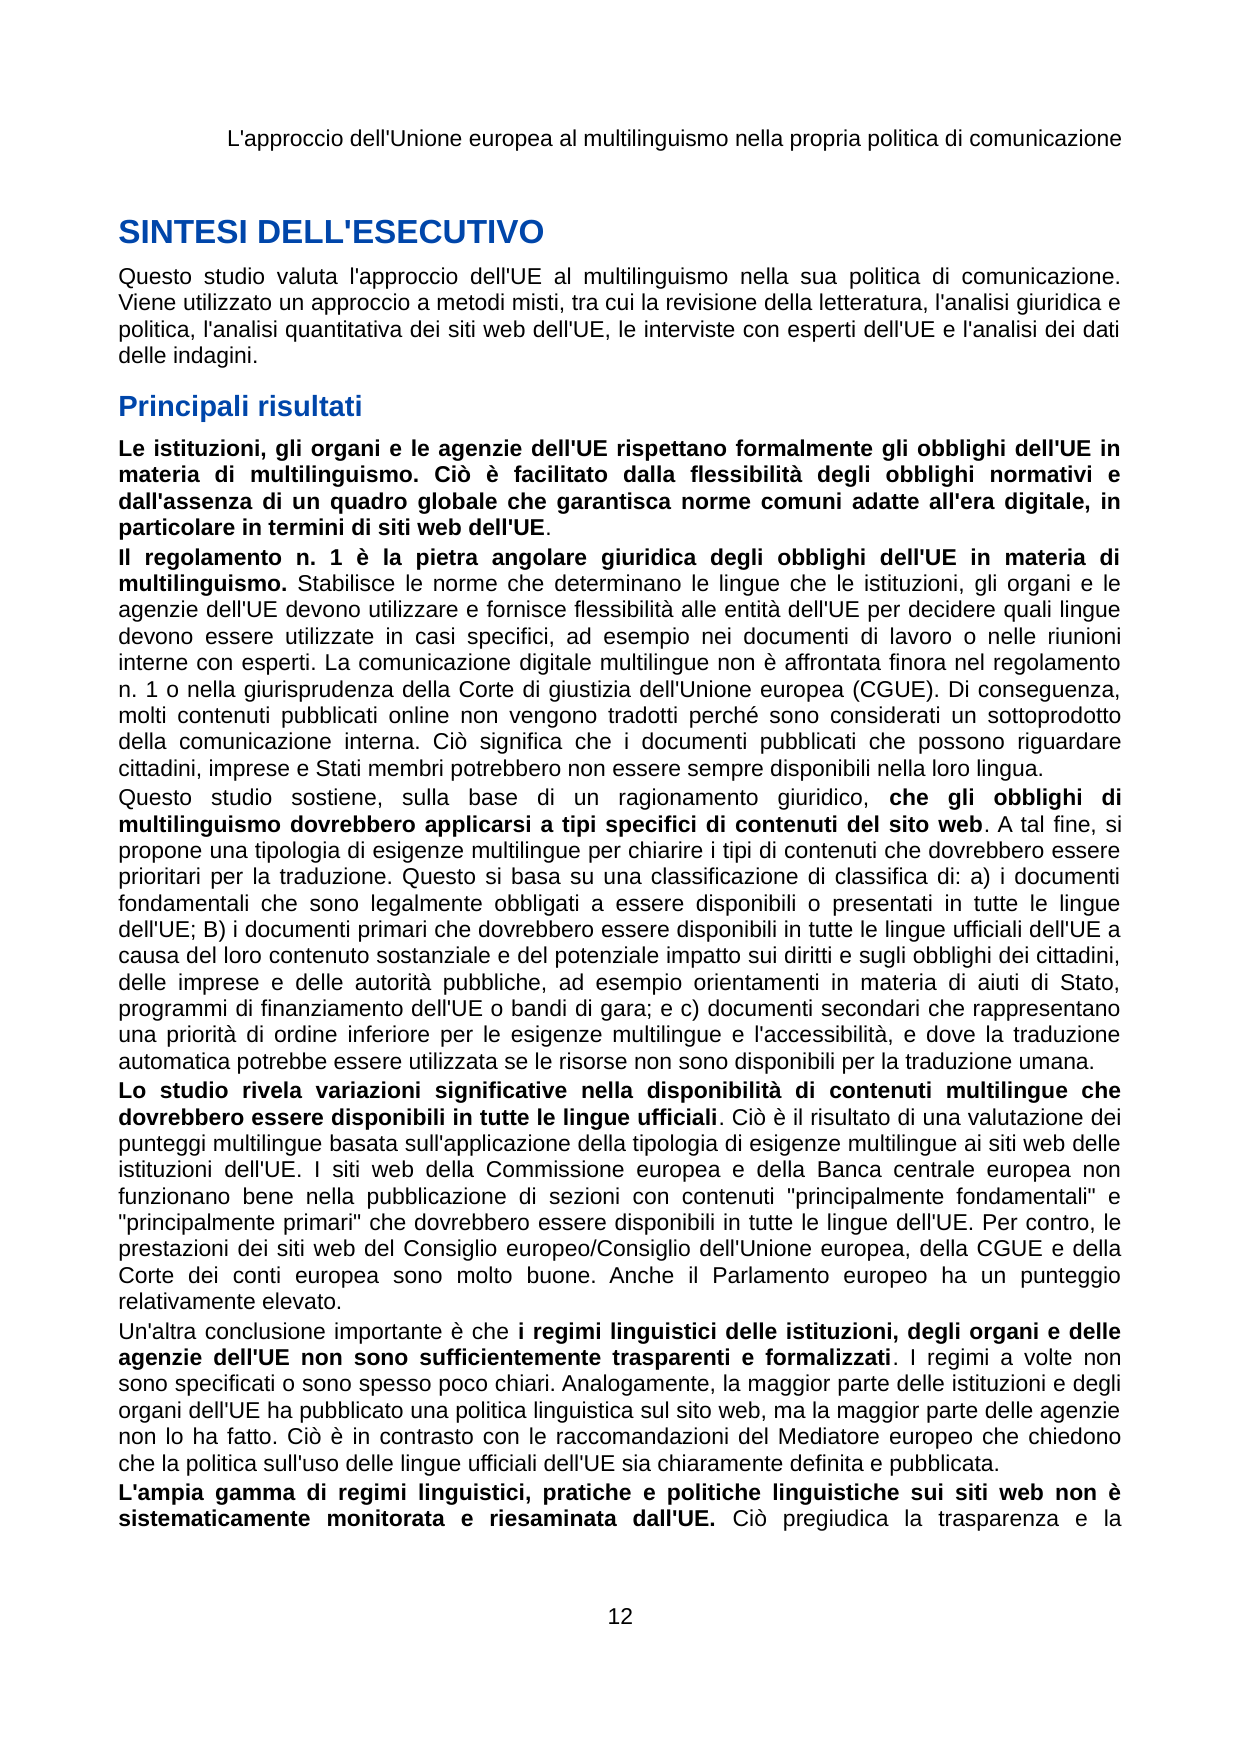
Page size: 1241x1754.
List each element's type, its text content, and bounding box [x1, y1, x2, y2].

subtitle Principali risultati [118, 389, 1122, 423]
text Il regolamento n. 1 è la pietra angolare giuridica degli obblighi dell'UE in materia di multilinguismo. Stabilisce le norme che determinano le lingue che le istituzioni, gli organi e le agenzie dell'UE devono utilizzare e fornisce flessibilità alle entità dell'UE per decidere quali lingue devono essere utilizzate in casi specifici, ad esempio nei documenti di lavoro o nelle riunioni interne con esperti. La comunicazione digitale multilingue non è affrontata finora nel regolamento n. 1 o nella giurisprudenza della Corte di giustizia dell'Unione europea (CGUE). Di conseguenza, molti contenuti pubblicati online non vengono tradotti perché sono considerati un sottoprodotto della comunicazione interna. Ciò significa che i documenti pubblicati che possono riguardare cittadini, imprese e Stati membri potrebbero non essere sempre disponibili nella loro lingua. [118, 544, 1122, 781]
text Le istituzioni, gli organi e le agenzie dell'UE rispettano formalmente gli obblighi dell'UE in materia di multilinguismo. Ciò è facilitato dalla flessibilità degli obblighi normativi e dall'assenza di un quadro globale che garantisca norme comuni adatte all'era digitale, in particolare in termini di siti web dell'UE. [118, 435, 1122, 541]
subtitle SINTESI DELL'ESECUTIVO [118, 212, 1122, 250]
text Un'altra conclusione importante è che i regimi linguistici delle istituzioni, degli organi e delle agenzie dell'UE non sono sufficientemente trasparenti e formalizzati. I regimi a volte non sono specificati o sono spesso poco chiari. Analogamente, la maggior parte delle istituzioni e degli organi dell'UE ha pubblicato una politica linguistica sul sito web, ma la maggior parte delle agenzie non lo ha fatto. Ciò è in contrasto con le raccomandazioni del Mediatore europeo che chiedono che la politica sull'uso delle lingue ufficiali dell'UE sia chiaramente definita e pubblicata. [118, 1318, 1122, 1476]
text Lo studio rivela variazioni significative nella disponibilità di contenuti multilingue che dovrebbero essere disponibili in tutte le lingue ufficiali. Ciò è il risultato di una valutazione dei punteggi multilingue basata sull'applicazione della tipologia di esigenze multilingue ai siti web delle istituzioni dell'UE. I siti web della Commissione europea e della Banca centrale europea non funzionano bene nella pubblicazione di sezioni con contenuti "principalmente fondamentali" e "principalmente primari" che dovrebbero essere disponibili in tutte le lingue dell'UE. Per contro, le prestazioni dei siti web del Consiglio europeo/Consiglio dell'Unione europea, della CGUE e della Corte dei conti europea sono molto buone. Anche il Parlamento europeo ha un punteggio relativamente elevato. [118, 1077, 1122, 1314]
text Questo studio valuta l'approccio dell'UE al multilinguismo nella sua politica di comunicazione. Viene utilizzato un approccio a metodi misti, tra cui la revisione della letteratura, l'analisi giuridica e politica, l'analisi quantitativa dei siti web dell'UE, le interviste con esperti dell'UE e l'analisi dei dati delle indagini. [118, 263, 1122, 368]
text Questo studio sostiene, sulla base di un ragionamento giuridico, che gli obblighi di multilinguismo dovrebbero applicarsi a tipi specifici di contenuti del sito web. A tal fine, si propone una tipologia di esigenze multilingue per chiarire i tipi di contenuti che dovrebbero essere prioritari per la traduzione. Questo si basa su una classificazione di classifica di: a) i documenti fondamentali che sono legalmente obbligati a essere disponibili o presentati in tutte le lingue dell'UE; B) i documenti primari che dovrebbero essere disponibili in tutte le lingue ufficiali dell'UE a causa del loro contenuto sostanziale e del potenziale impatto sui diritti e sugli obblighi dei cittadini, delle imprese e delle autorità pubbliche, ad esempio orientamenti in materia di aiuti di Stato, programmi di finanziamento dell'UE o bandi di gara; e c) documenti secondari che rappresentano una priorità di ordine inferiore per le esigenze multilingue e l'accessibilità, e dove la traduzione automatica potrebbe essere utilizzata se le risorse non sono disponibili per la traduzione umana. [118, 784, 1122, 1074]
text L'ampia gamma di regimi linguistici, pratiche e politiche linguistiche sui siti web non è sistematicamente monitorata e riesaminata dall'UE. Ciò pregiudica la trasparenza e la [118, 1479, 1122, 1532]
